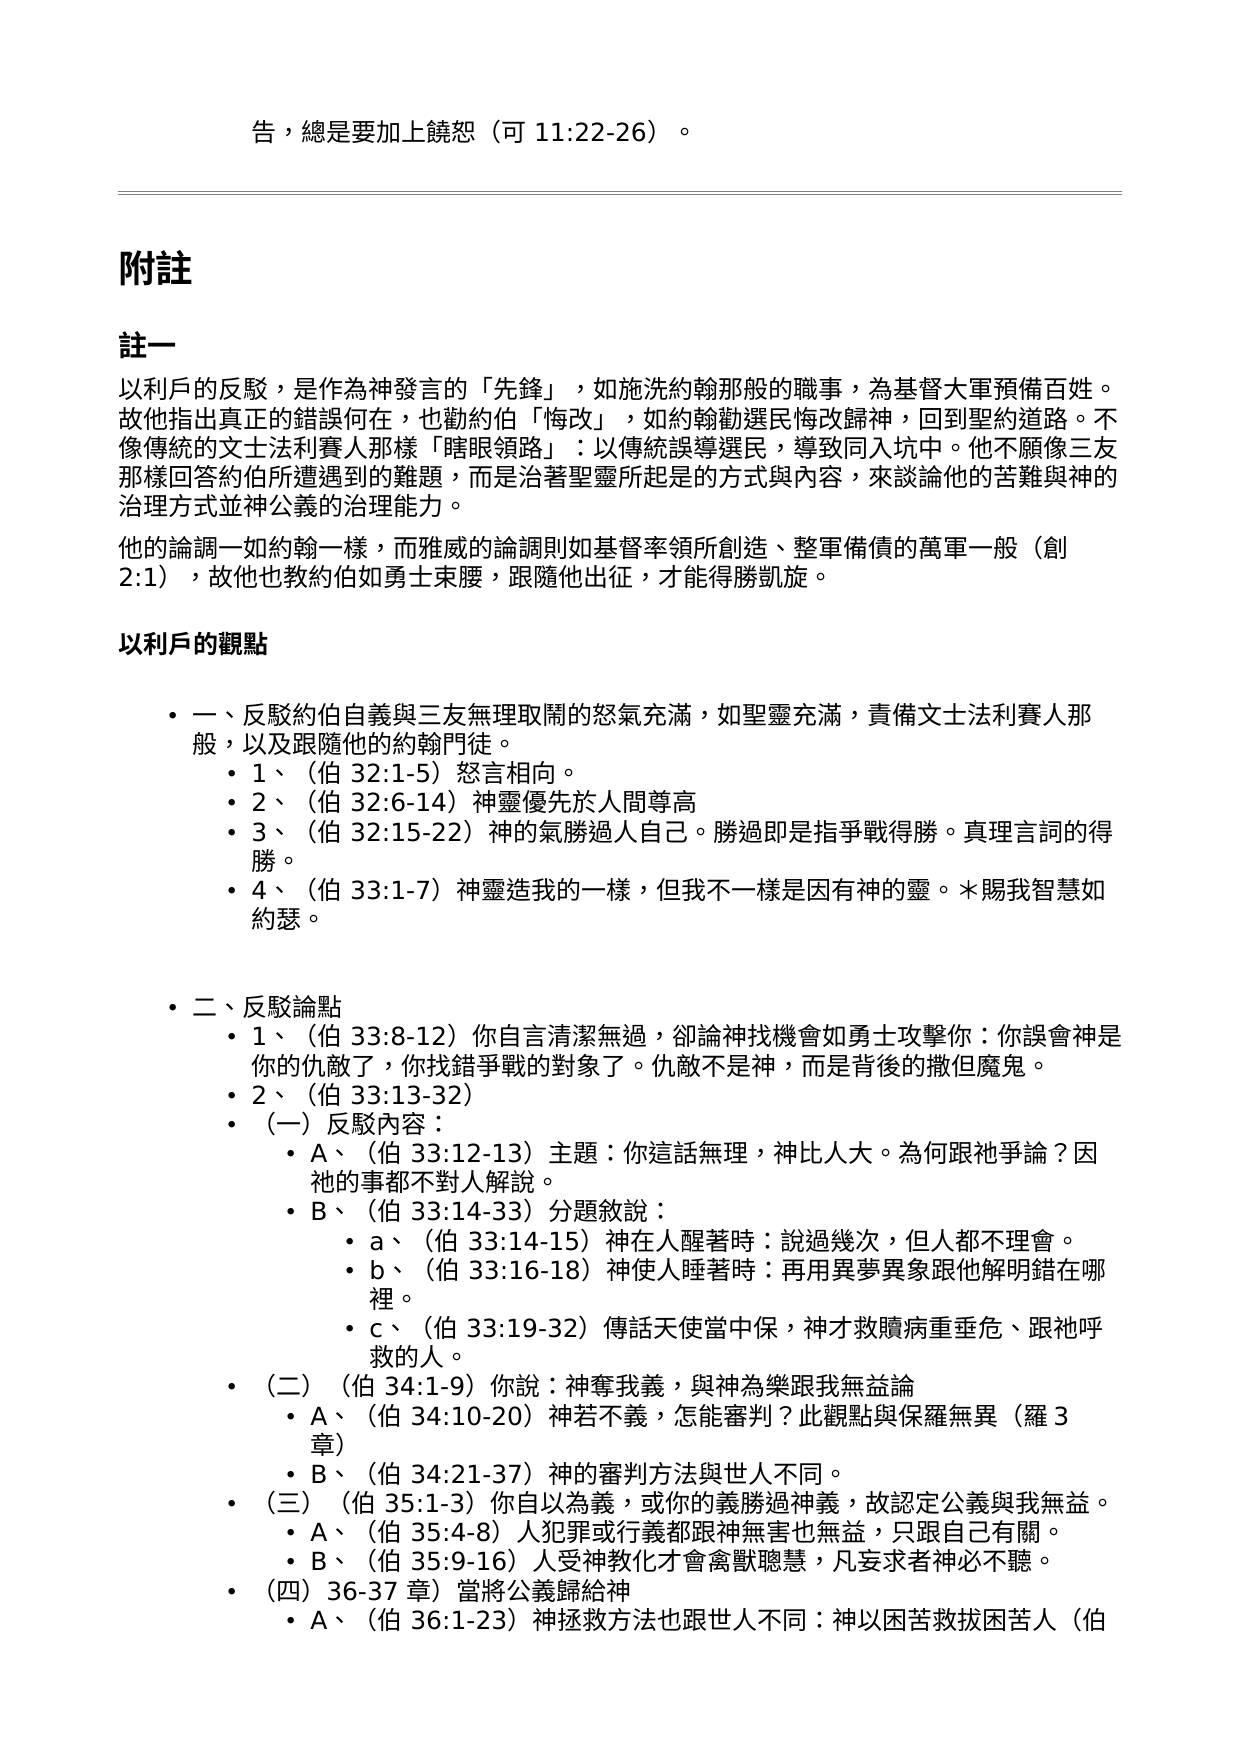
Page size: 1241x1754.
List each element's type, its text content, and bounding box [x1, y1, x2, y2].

text 以利戶的反駁，是作為神發言的「先鋒」，如施洗約翰那般的職事，為基督大軍預備百姓。故他指出真正的錯誤何在，也勸約伯「悔改」，如約翰勸選民悔改歸神，回到聖約道路。不像傳統的文士法利賽人那樣「瞎眼領路」：以傳統誤導選民，導致同入坑中。他不願像三友那樣回答約伯所遭遇到的難題，而是治著聖靈所起是的方式與內容，來談論他的苦難與神的治理方式並神公義的治理能力。 [118, 376, 1122, 522]
list B、（伯 34:21-37）神的審判方法與世人不同。 [295, 1460, 1122, 1489]
list 告，總是要加上饒恕（可 11:22-26）。 [236, 118, 1122, 147]
list 一、反駁約伯自義與三友無理取鬧的怒氣充滿，如聖靈充滿，責備文士法利賽人那般，以及跟隨他的約翰門徒。 [177, 701, 1122, 759]
text 他的論調一如約翰一樣，而雅威的論調則如基督率領所創造、整軍備債的萬軍一般（創 2:1），故他也教約伯如勇士束腰，跟隨他出征，才能得勝凱旋。 [118, 534, 1122, 592]
list （二）（伯 34:1-9）你說：神奪我義，與神為樂跟我無益論 [236, 1372, 1122, 1402]
list （三）（伯 35:1-3）你自以為義，或你的義勝過神義，故認定公義與我無益。 [236, 1489, 1122, 1518]
list A、（伯 36:1-23）神拯救方法也跟世人不同：神以困苦救拔困苦人（伯 [295, 1606, 1122, 1635]
list 3、（伯 32:15-22）神的氣勝過人自己。勝過即是指爭戰得勝。真理言詞的得勝。 [236, 818, 1122, 876]
list b、（伯 33:16-18）神使人睡著時：再用異夢異象跟他解明錯在哪裡。 [354, 1256, 1122, 1314]
subtitle 以利戶的觀點 [118, 630, 1122, 659]
list A、（伯 34:10-20）神若不義，怎能審判？此觀點與保羅無異（羅3章） [295, 1402, 1122, 1460]
list A、（伯 33:12-13）主題：你這話無理，神比人大。為何跟祂爭論？因祂的事都不對人解說。 [295, 1139, 1122, 1197]
subtitle 註一 [118, 329, 1122, 363]
list c、（伯 33:19-32）傳話天使當中保，神才救贖病重垂危、跟祂呼救的人。 [354, 1314, 1122, 1372]
list 1、（伯 32:1-5）怒言相向。 [236, 759, 1122, 788]
list 4、（伯 33:1-7）神靈造我的一樣，但我不一樣是因有神的靈。＊賜我智慧如約瑟。 [236, 876, 1122, 934]
list A、（伯 35:4-8）人犯罪或行義都跟神無害也無益，只跟自己有關。 [295, 1518, 1122, 1547]
list B、（伯 33:14-33）分題敘說： [295, 1197, 1122, 1227]
list （一）反駁內容： [236, 1110, 1122, 1139]
list 2、（伯 33:13-32） [236, 1081, 1122, 1110]
list 二、反駁論點 [177, 993, 1122, 1022]
list （四）36-37 章）當將公義歸給神 [236, 1577, 1122, 1606]
list B、（伯 35:9-16）人受神教化才會禽獸聰慧，凡妄求者神必不聽。 [295, 1547, 1122, 1577]
list a、（伯 33:14-15）神在人醒著時：說過幾次，但人都不理會。 [354, 1227, 1122, 1256]
list 2、（伯 32:6-14）神靈優先於人間尊高 [236, 788, 1122, 818]
subtitle 附註 [118, 248, 1122, 292]
list 1、（伯 33:8-12）你自言清潔無過，卻論神找機會如勇士攻擊你：你誤會神是你的仇敵了，你找錯爭戰的對象了。仇敵不是神，而是背後的撒但魔鬼。 [236, 1022, 1122, 1081]
